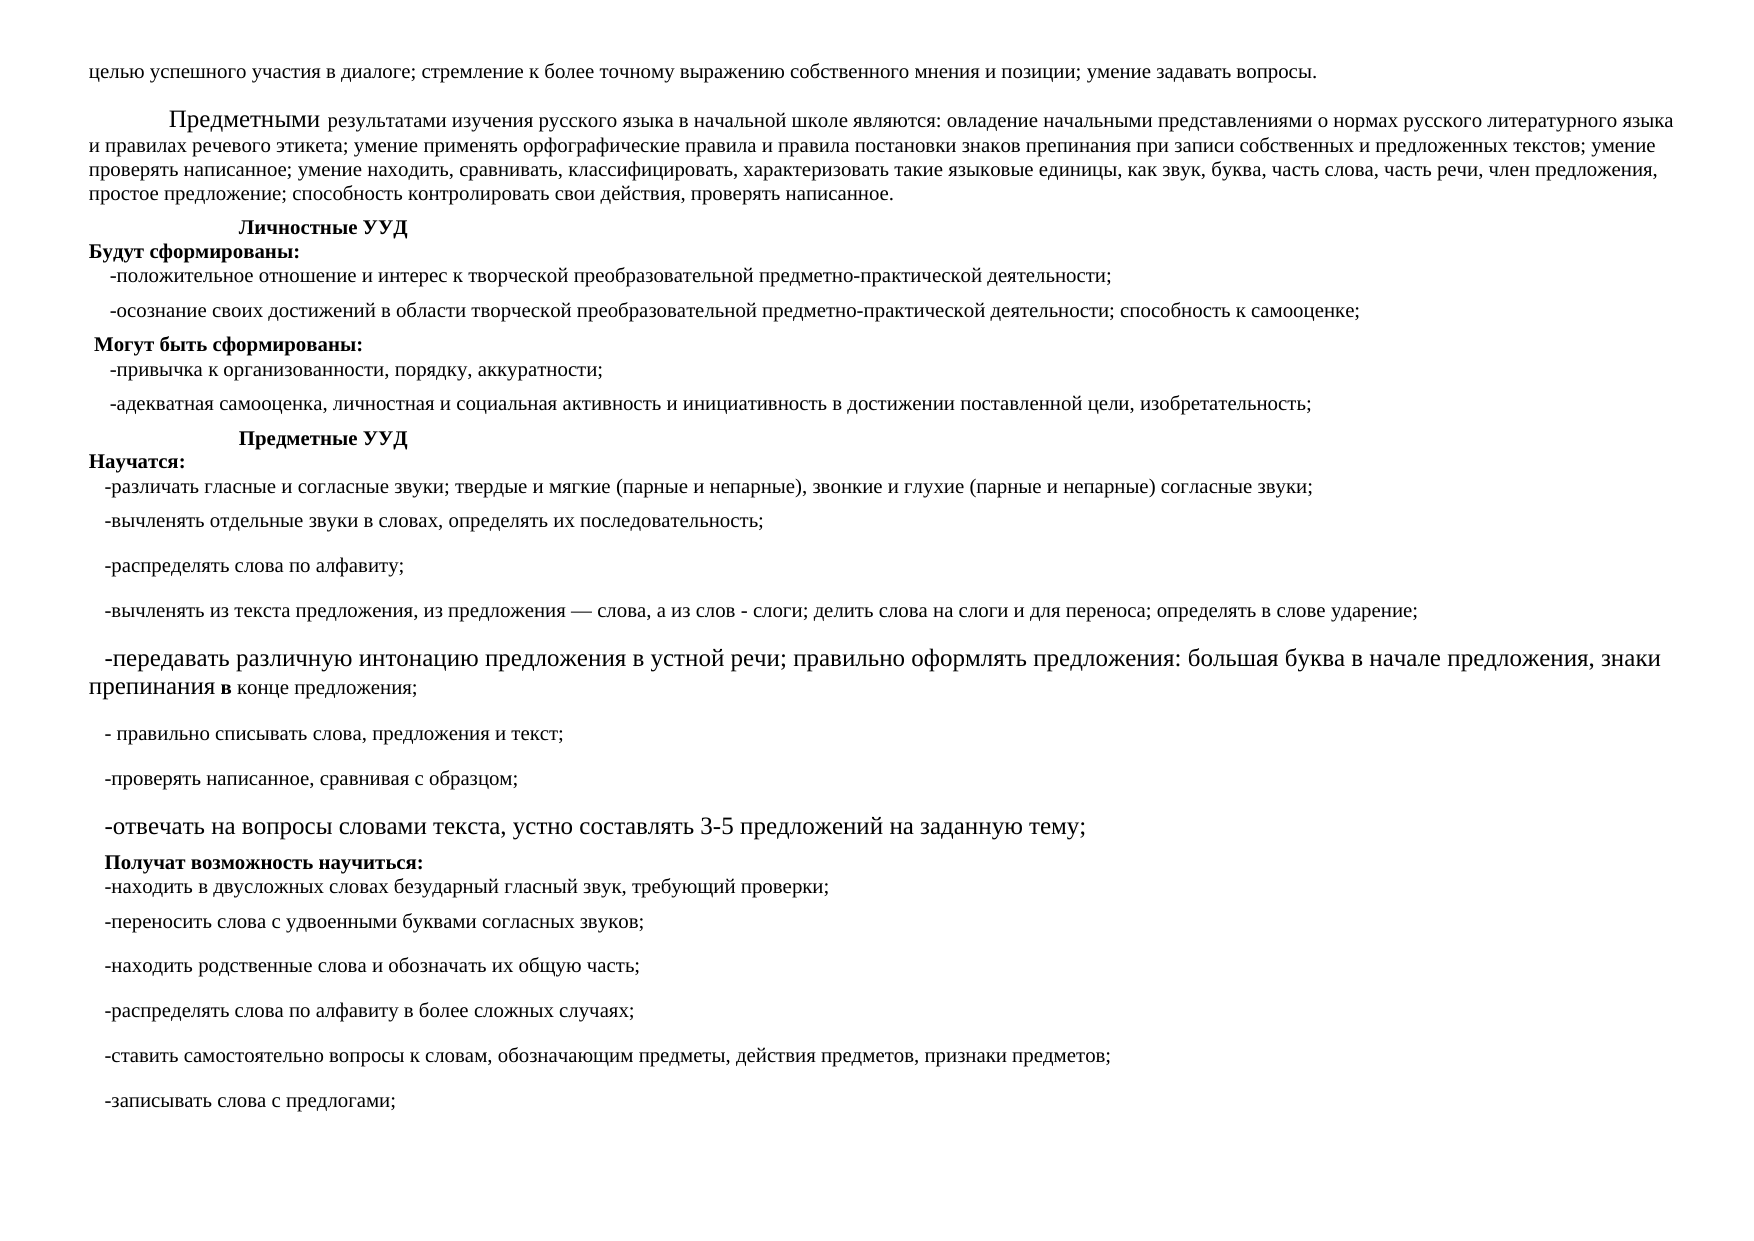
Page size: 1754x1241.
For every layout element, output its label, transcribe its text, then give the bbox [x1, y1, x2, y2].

text целью успешного участия в диалоге; стремление к более точному выражению собственного мнения и позиции; умение задавать вопросы. [89, 59, 1678, 83]
text -ставить самостоятельно вопросы к словам, обозначающим предметы, действия предметов, признаки предметов; [89, 1043, 1678, 1067]
text Могут быть сформированы: [89, 332, 1678, 356]
text -записывать слова с предлогами; [89, 1088, 1678, 1112]
text -находить в двусложных словах безударный гласный звук, требующий проверки; [89, 874, 1678, 898]
text -отвечать на вопросы словами текста, устно составлять 3-5 предложений на заданную тему; [89, 811, 1678, 839]
text Получат возможность научиться: [89, 850, 1678, 874]
text -распределять слова по алфавиту; [89, 553, 1678, 577]
text Предметными результатами изучения русского языка в начальной школе являются: овладение начальными представлениями о нормах русского литературного языка и правилах речевого этикета; умение применять орфографические правила и правила постановки знаков препинания при записи собственных и предложенных текстов; умение проверять написанное; умение находить, сравнивать, классифицировать, характеризовать такие языковые единицы, как звук, буква, часть слова, часть речи, член предложения, простое предложение; способность контролировать свои действия, проверять написанное. [89, 104, 1678, 205]
text - правильно списывать слова, предложения и текст; [89, 721, 1678, 745]
text -вычленять отдельные звуки в словах, определять их последовательность; [89, 508, 1678, 532]
text -вычленять из текста предложения, из предложения — слова, а из слов - слоги; делить слова на слоги и для переноса; определять в слове ударение; [89, 598, 1678, 622]
text -осознание своих достижений в области творческой преобразовательной предметно-практической деятельности; способность к самооценке; [89, 298, 1678, 322]
text -находить родственные слова и обозначать их общую часть; [89, 953, 1678, 977]
text -распределять слова по алфавиту в более сложных случаях; [89, 998, 1678, 1022]
text Научатся: [89, 449, 1678, 473]
text -адекватная самооценка, личностная и социальная активность и инициативность в достижении поставленной цели, изобретательность; [89, 391, 1678, 415]
text -положительное отношение и интерес к творческой преобразовательной предметно-практической деятельности; [89, 263, 1678, 287]
text Будут сформированы: [89, 239, 1678, 263]
text Предметные УУД [201, 425, 1678, 449]
text -проверять написанное, сравнивая с образцом; [89, 766, 1678, 790]
text -различать гласные и согласные звуки; твердые и мягкие (парные и непарные), звонкие и глухие (парные и непарные) согласные звуки; [89, 473, 1678, 498]
text -передавать различную интонацию предложения в устной речи; правильно оформлять предложения: большая буква в начале предложения, знаки препинания в конце предложения; [89, 643, 1678, 700]
text -привычка к организованности, порядку, аккуратности; [89, 356, 1678, 381]
text Личностные УУД [201, 215, 1678, 239]
text -переносить слова с удвоенными буквами согласных звуков; [89, 908, 1678, 933]
